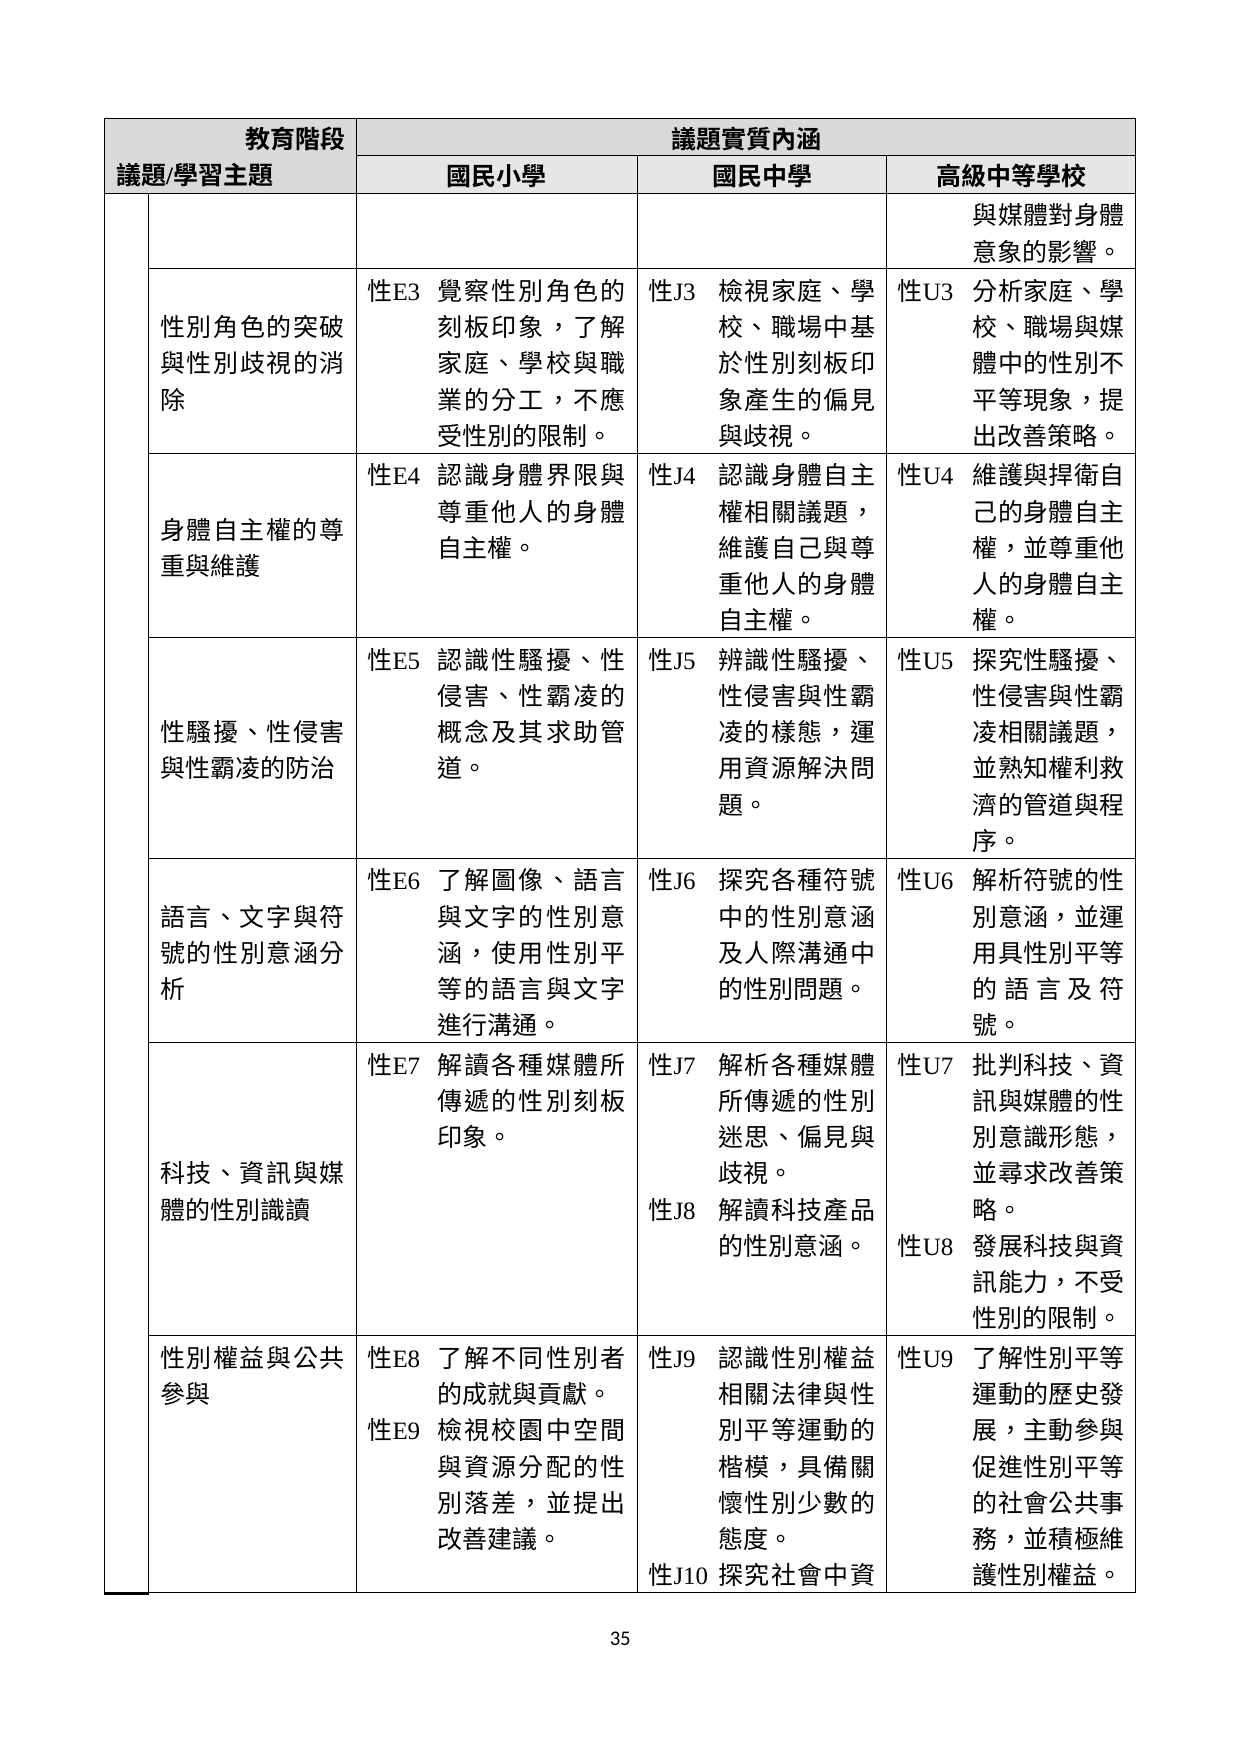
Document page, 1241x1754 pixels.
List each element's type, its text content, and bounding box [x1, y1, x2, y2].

table_cell 身體自主權的尊重與維護 [149, 454, 356, 637]
table_cell 科技、資訊與媒體的性別識讀 [149, 1043, 356, 1335]
table_cell 國民中學 [638, 156, 886, 193]
table_cell 分析家庭、學校、職場與媒體中的性別不平等現象，提出改善策略。 [887, 269, 1135, 453]
table_cell 認識性別權益相關法律與性別平等運動的楷模，具備關懷性別少數的態度。 探究社會中資源運用與分配的性別不平等，並提出解決策略。 [638, 1336, 886, 1592]
table_cell 解讀各種媒體所傳遞的性別刻板印象。 [357, 1043, 637, 1335]
table_cell 語言、文字與符號的性別意涵分析 [149, 859, 356, 1042]
table_cell 解析符號的性別意涵，並運用具性別平等的語言及符號。 [887, 859, 1135, 1042]
table_header 議題實質內涵 [357, 119, 1135, 155]
table_cell 性別角色的突破與性別歧視的消除 [149, 269, 356, 453]
table_cell [149, 194, 356, 268]
table_cell 認識身體界限與尊重他人的身體自主權。 [357, 454, 637, 637]
table_cell 了解圖像、語言與文字的性別意涵，使用性別平等的語言與文字進行溝通。 [357, 859, 637, 1042]
table_cell [105, 194, 148, 1592]
table_cell 維護與捍衛自己的身體自主權，並尊重他人的身體自主權。 [887, 454, 1135, 637]
table_cell 檢視家庭、學校、職場中基於性別刻板印象產生的偏見與歧視。 [638, 269, 886, 453]
table_cell 探究性騷擾、性侵害與性霸凌相關議題，並熟知權利救濟的管道與程序。 [887, 638, 1135, 858]
table_cell 探究各種符號中的性別意涵及人際溝通中的性別問題。 [638, 859, 886, 1042]
table_cell 覺察性別角色的刻板印象，了解家庭、學校與職業的分工，不應受性別的限制。 [357, 269, 637, 453]
table_cell 辨識性騷擾、性侵害與性霸凌的樣態，運用資源解決問題。 [638, 638, 886, 858]
table_cell 高級中等學校 [887, 156, 1135, 193]
table_cell 性別權益與公共參與 [149, 1336, 356, 1592]
table_cell 認識性騷擾、性侵害、性霸凌的概念及其求助管道。 [357, 638, 637, 858]
table_cell 批判科技、資訊與媒體的性別意識形態，並尋求改善策略。 發展科技與資訊能力，不受性別的限制。 [887, 1043, 1135, 1335]
table_cell 探究社會文化與媒體對身體意象的影響。 [887, 194, 1135, 268]
table_cell 國民小學 [357, 156, 637, 193]
table_cell 解析各種媒體所傳遞的性別迷思、偏見與歧視。 解讀科技產品的性別意涵。 [638, 1043, 886, 1335]
table_cell 了解性別平等運動的歷史發展，主動參與促進性別平等的社會公共事務，並積極維護性別權益。 檢視性別相關政策，並提出看法。 [887, 1336, 1135, 1592]
table_header 教育階段 議題/學習主題 [105, 119, 356, 193]
table_cell [357, 194, 637, 268]
table_cell [638, 194, 886, 268]
table_cell 性騷擾、性侵害與性霸凌的防治 [149, 638, 356, 858]
table_cell 了解不同性別者的成就與貢獻。 檢視校園中空間與資源分配的性別落差，並提出改善建議。 [357, 1336, 637, 1592]
table_cell 認識身體自主權相關議題，維護自己與尊重他人的身體自主權。 [638, 454, 886, 637]
